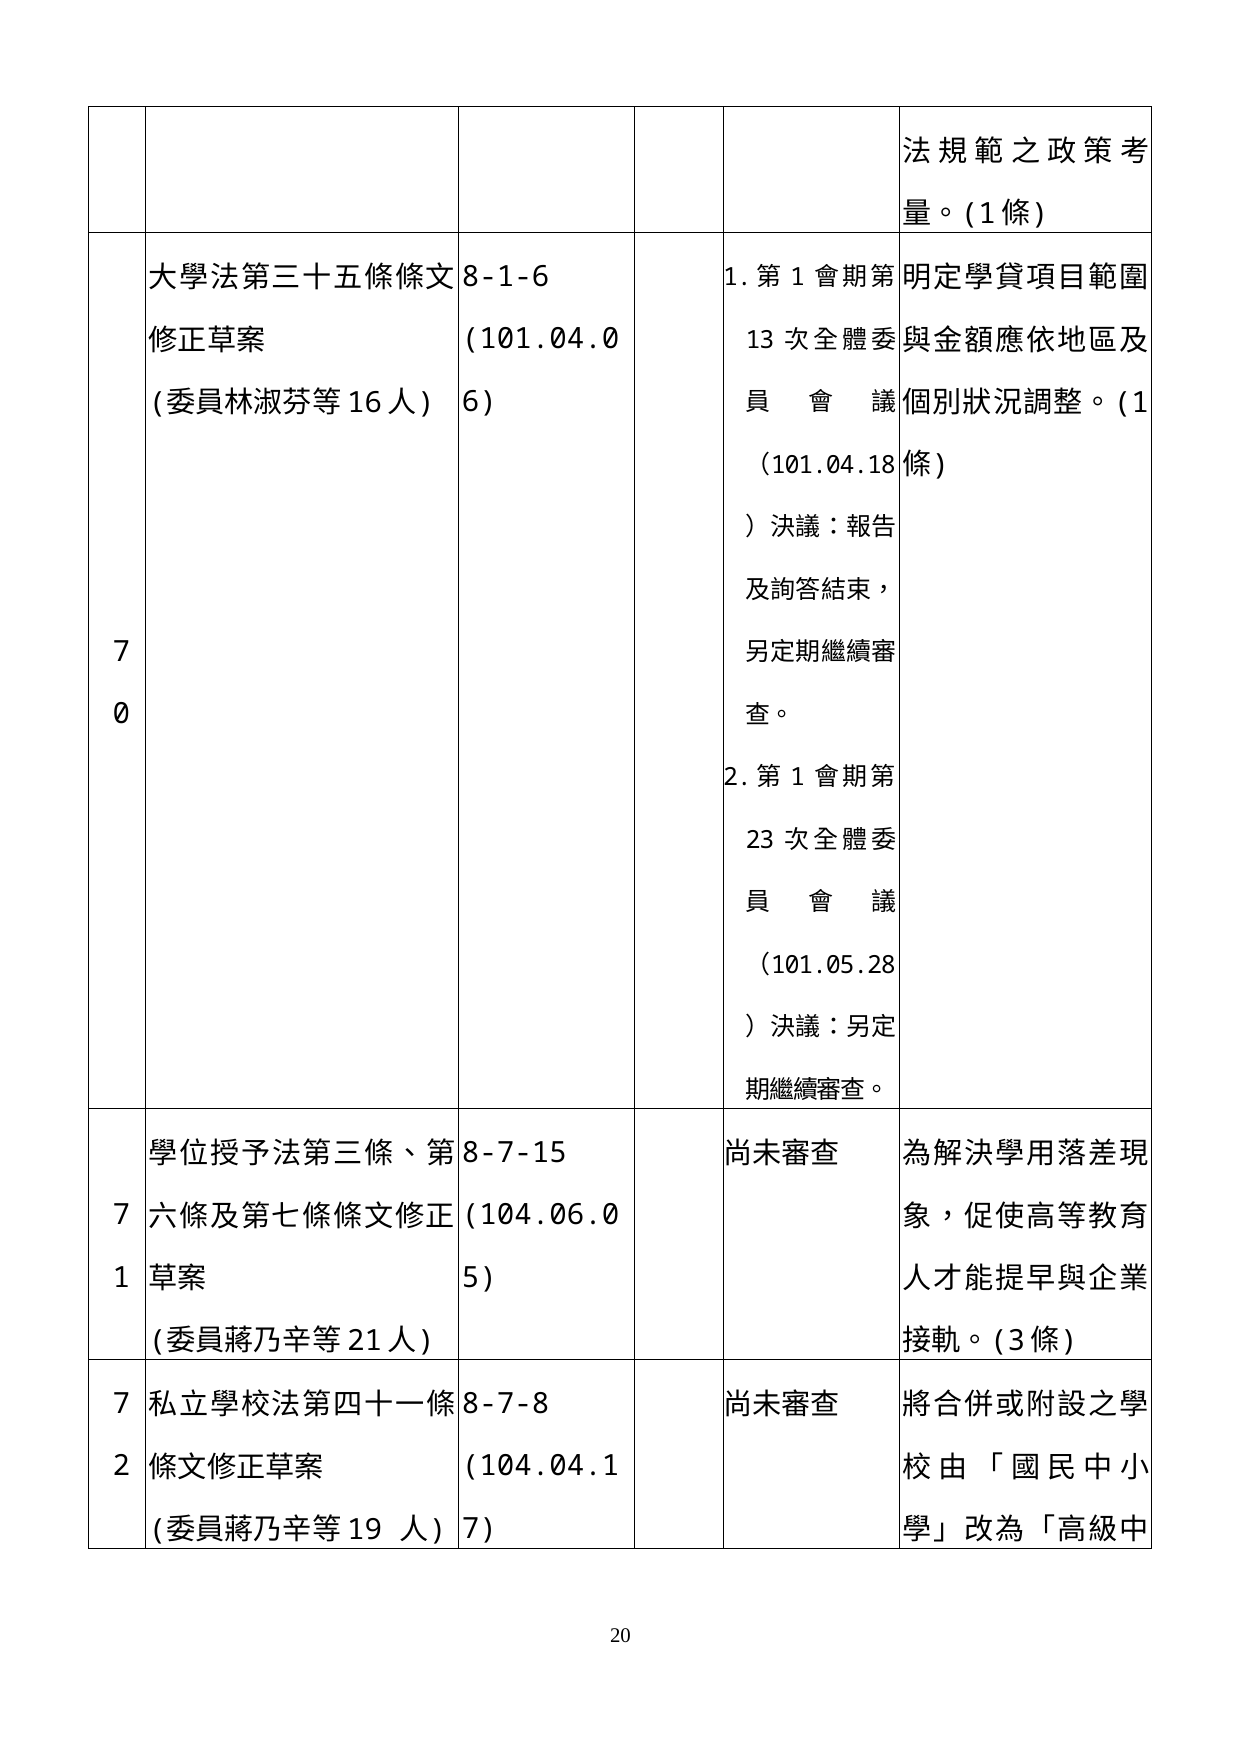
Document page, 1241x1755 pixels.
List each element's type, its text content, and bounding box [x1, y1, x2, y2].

table_cell [635, 107, 723, 232]
table_cell [635, 1109, 723, 1359]
table_cell 將合併或附設之學校由「國民中小學」改為「高級中 [900, 1360, 1151, 1548]
table_cell [724, 107, 899, 232]
table_cell [89, 1360, 145, 1548]
table_cell 尚未審查 [724, 1360, 899, 1548]
table_cell 大學法第三十五條條文修正草案 (委員林淑芬等16人) [146, 233, 458, 1108]
table_cell 8-1-6 (101.04.06) [459, 233, 634, 1108]
table_cell [459, 107, 634, 232]
table_cell 明定學貸項目範圍與金額應依地區及個別狀況調整。(1條) [900, 233, 1151, 1108]
table_cell 私立學校法第四十一條條文修正草案 (委員蔣乃辛等19 人) [146, 1360, 458, 1548]
table_cell 8-7-8 (104.04.17) [459, 1360, 634, 1548]
table_cell [89, 1109, 145, 1359]
table_cell 法規範之政策考量。(1條) [900, 107, 1151, 232]
table_cell [635, 233, 723, 1108]
table_cell 8-7-15 (104.06.05) [459, 1109, 634, 1359]
table_cell 為解決學用落差現象，促使高等教育人才能提早與企業接軌。(3條) [900, 1109, 1151, 1359]
table_cell [146, 107, 458, 232]
table_cell [635, 1360, 723, 1548]
table_cell 1.第1會期第13次全體委員會議（101.04.18）決議：報告及詢答結束，另定期繼續審查。 2.第1會期第23次全體委員會議（101.05.28）決議：另定期繼續審查。 [724, 233, 899, 1108]
table_cell [89, 107, 145, 232]
table_cell 學位授予法第三條、第六條及第七條條文修正草案 (委員蔣乃辛等21人) [146, 1109, 458, 1359]
table_cell 尚未審查 [724, 1109, 899, 1359]
table_cell [89, 233, 145, 1108]
